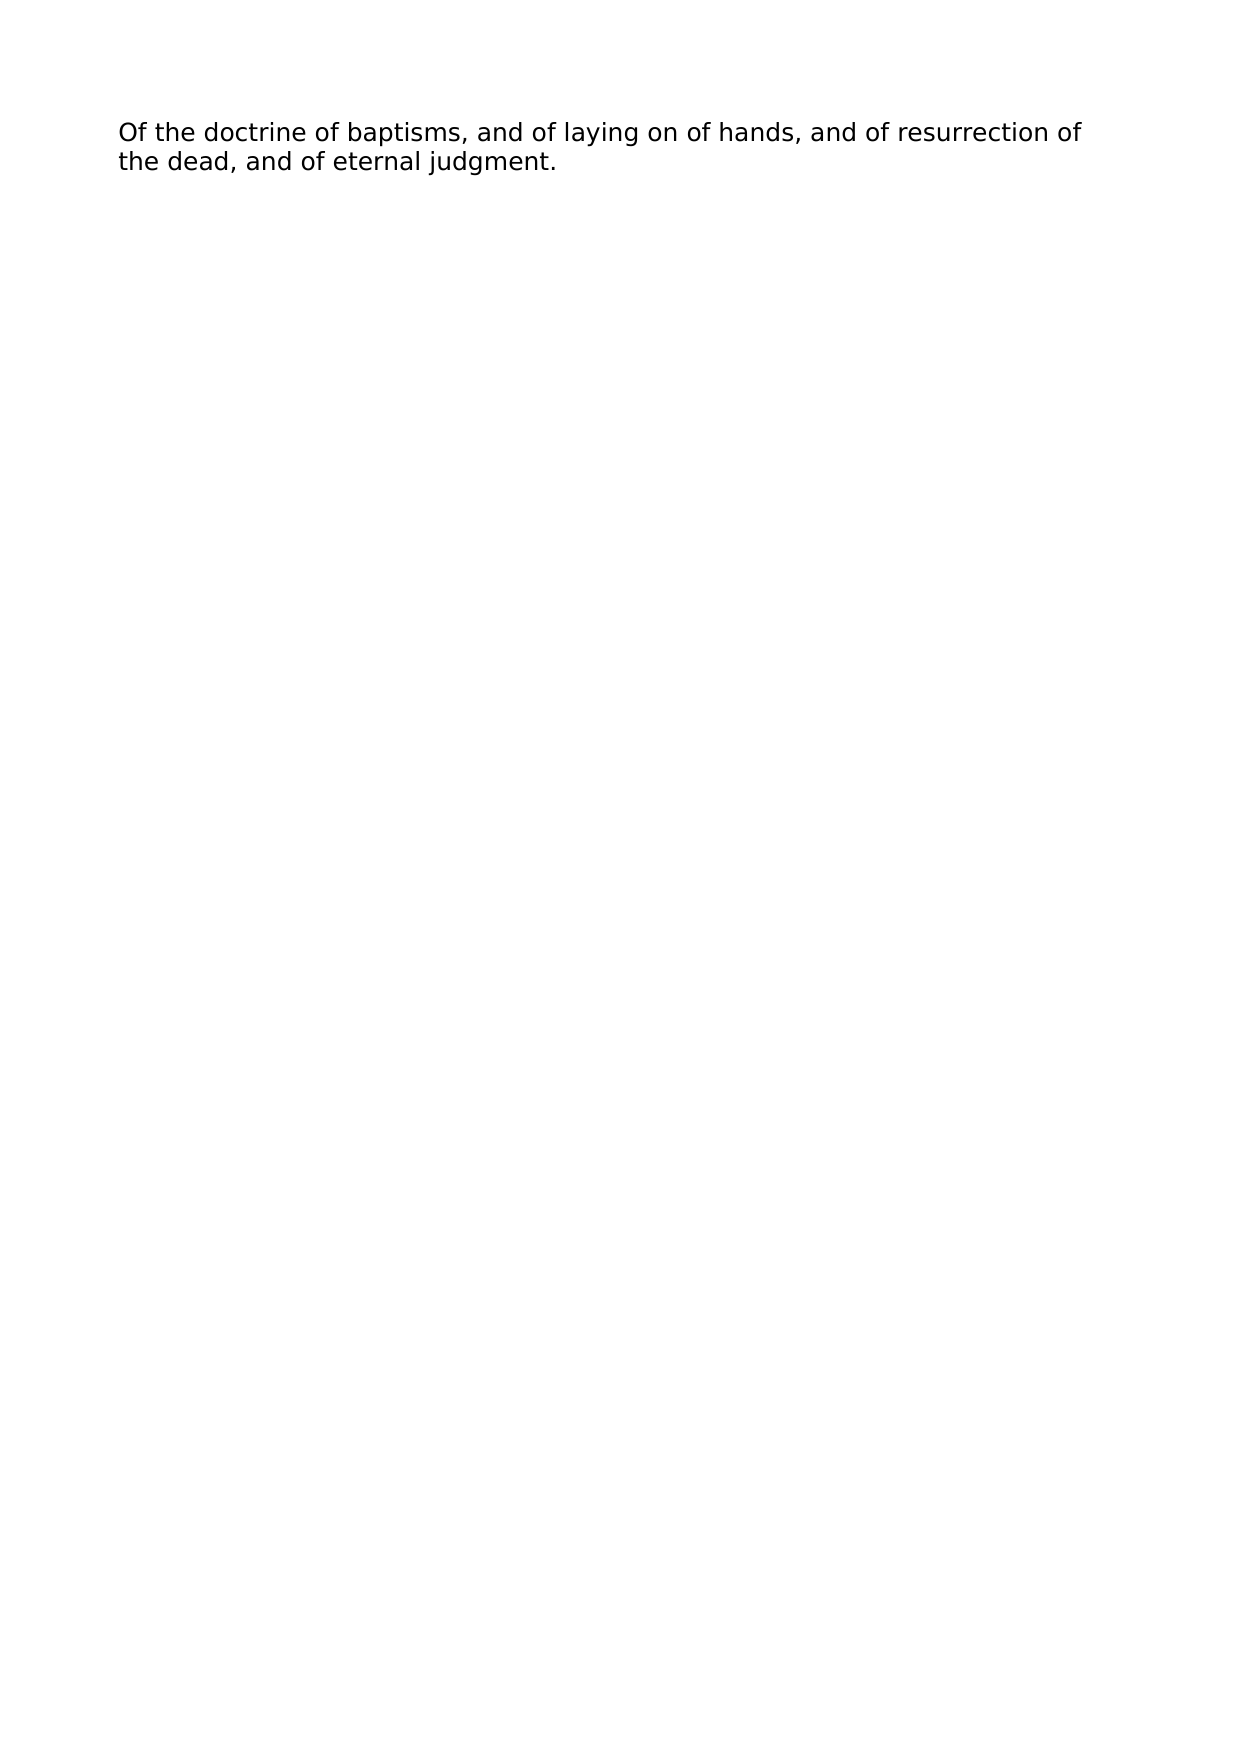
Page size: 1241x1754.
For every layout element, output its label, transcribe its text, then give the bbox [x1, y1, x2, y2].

text Of the doctrine of baptisms, and of laying on of hands, and of resurrection of the dead, and of eternal judgment. [118, 118, 1122, 176]
